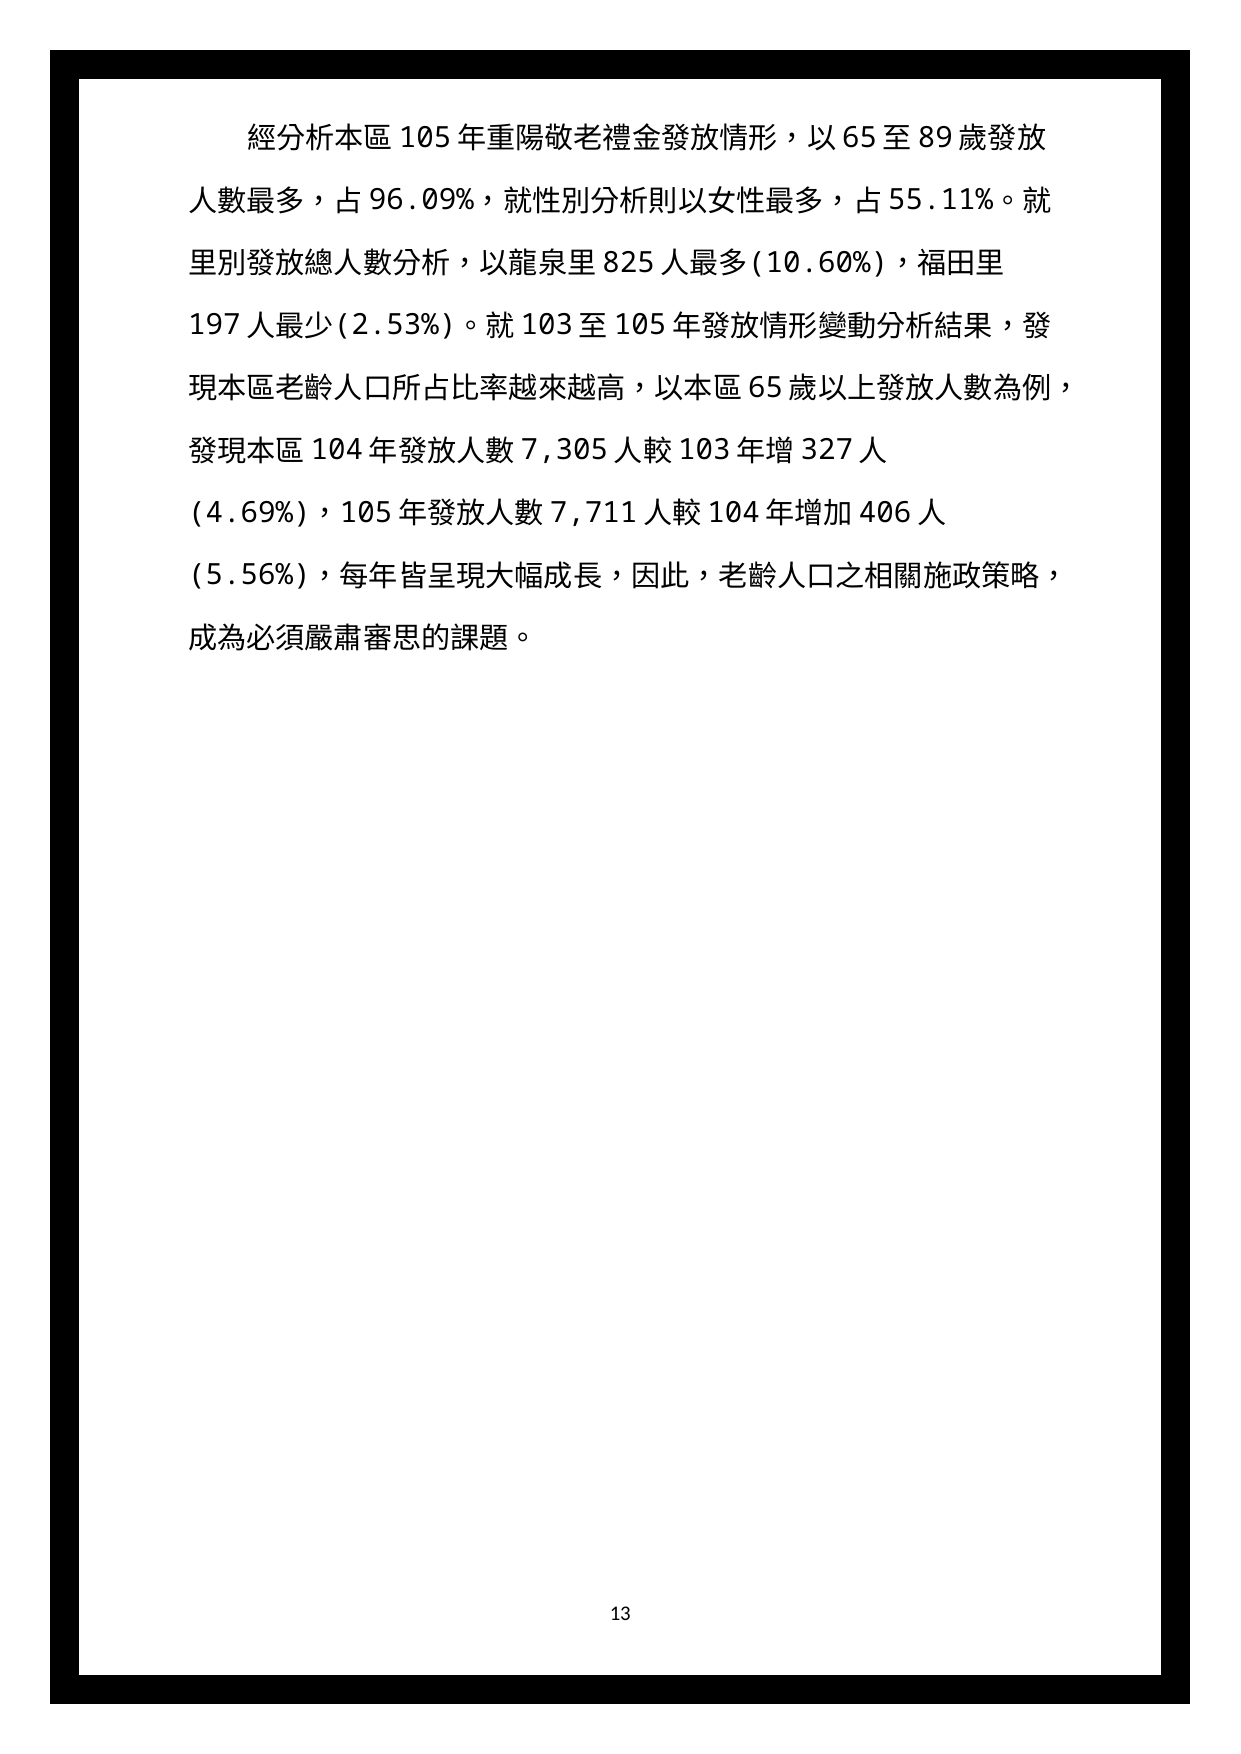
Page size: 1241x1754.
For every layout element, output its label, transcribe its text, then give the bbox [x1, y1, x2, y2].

text 經分析本區105年重陽敬老禮金發放情形，以65至89歲發放人數最多，占96.09%，就性別分析則以女性最多，占55.11%。就里別發放總人數分析，以龍泉里825人最多(10.60%)，福田里197人最少(2.53%)。就103至105年發放情形變動分析結果，發現本區老齡人口所占比率越來越高，以本區65歲以上發放人數為例，發現本區104年發放人數7,305人較103年增327人(4.69%)，105年發放人數7,711人較104年增加406人(5.56%)，每年皆呈現大幅成長，因此，老齡人口之相關施政策略，成為必須嚴肅審思的課題。 [188, 94, 1052, 657]
